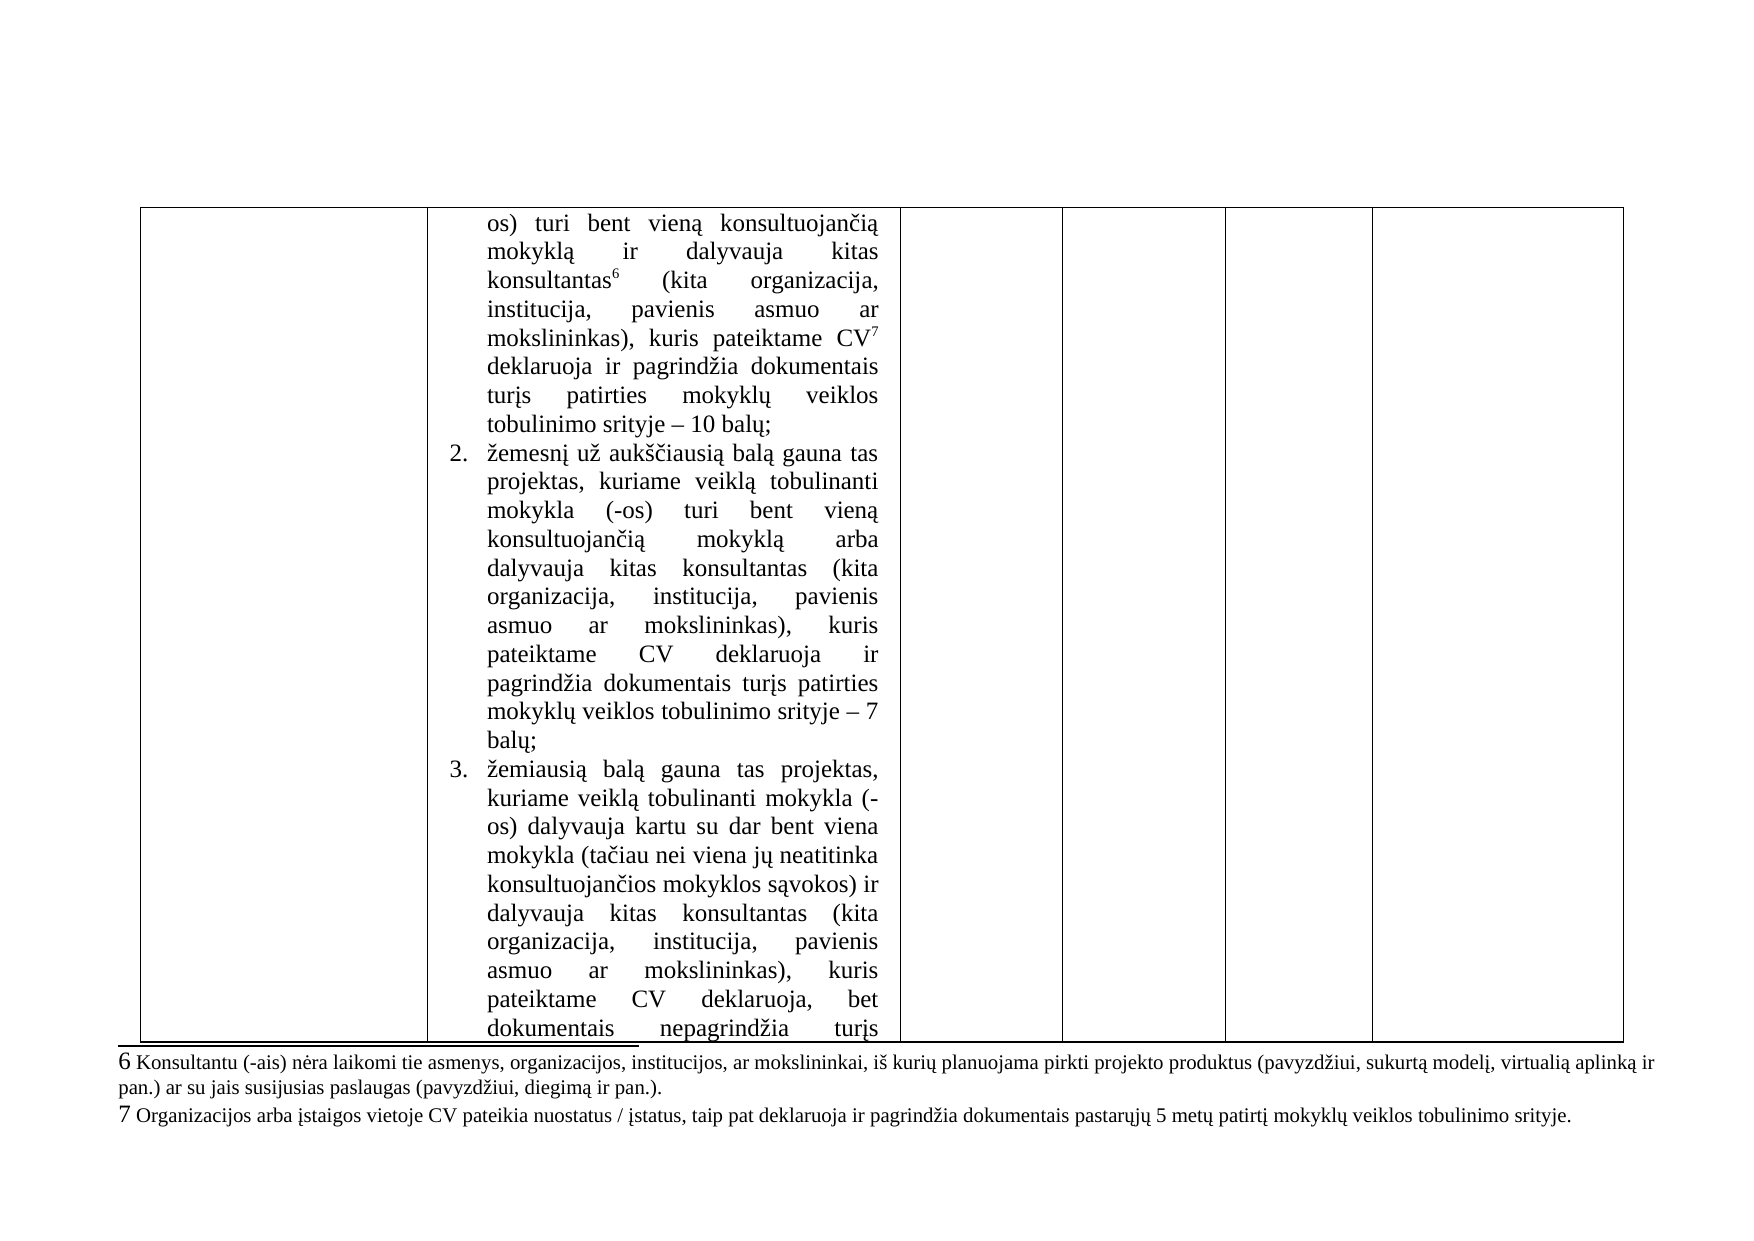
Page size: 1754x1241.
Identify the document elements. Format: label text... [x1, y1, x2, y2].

table_cell os) turi bent vieną konsultuojančią mokyklą ir dalyvauja kitas konsultantas (kita organizacija, institucija, pavienis asmuo ar mokslininkas), kuris pateiktame CV deklaruoja ir pagrindžia dokumentais turįs patirties mokyklų veiklos tobulinimo srityje – 10 balų; 2. žemesnį už aukščiausią balą gauna tas projektas, kuriame veiklą tobulinanti mokykla (-os) turi bent vieną konsultuojančią mokyklą arba dalyvauja kitas konsultantas (kita organizacija, institucija, pavienis asmuo ar mokslininkas), kuris pateiktame CV deklaruoja ir pagrindžia dokumentais turįs patirties mokyklų veiklos tobulinimo srityje – 7 balų; 3. žemiausią balą gauna tas projektas, kuriame veiklą tobulinanti mokykla (-os) dalyvauja kartu su dar bent viena mokykla (tačiau nei viena jų neatitinka konsultuojančios mokyklos sąvokos) ir dalyvauja kitas konsultantas (kita organizacija, institucija, pavienis asmuo ar mokslininkas), kuris pateiktame CV deklaruoja, bet dokumentais nepagrindžia turįs [428, 208, 900, 1041]
table_cell [901, 208, 1062, 1041]
table_header [1624, 207, 1686, 1042]
table_header [129, 207, 140, 1042]
table_cell [1226, 208, 1372, 1041]
table_cell [1373, 208, 1623, 1041]
table_cell [1063, 208, 1225, 1041]
table_cell [141, 208, 427, 1041]
